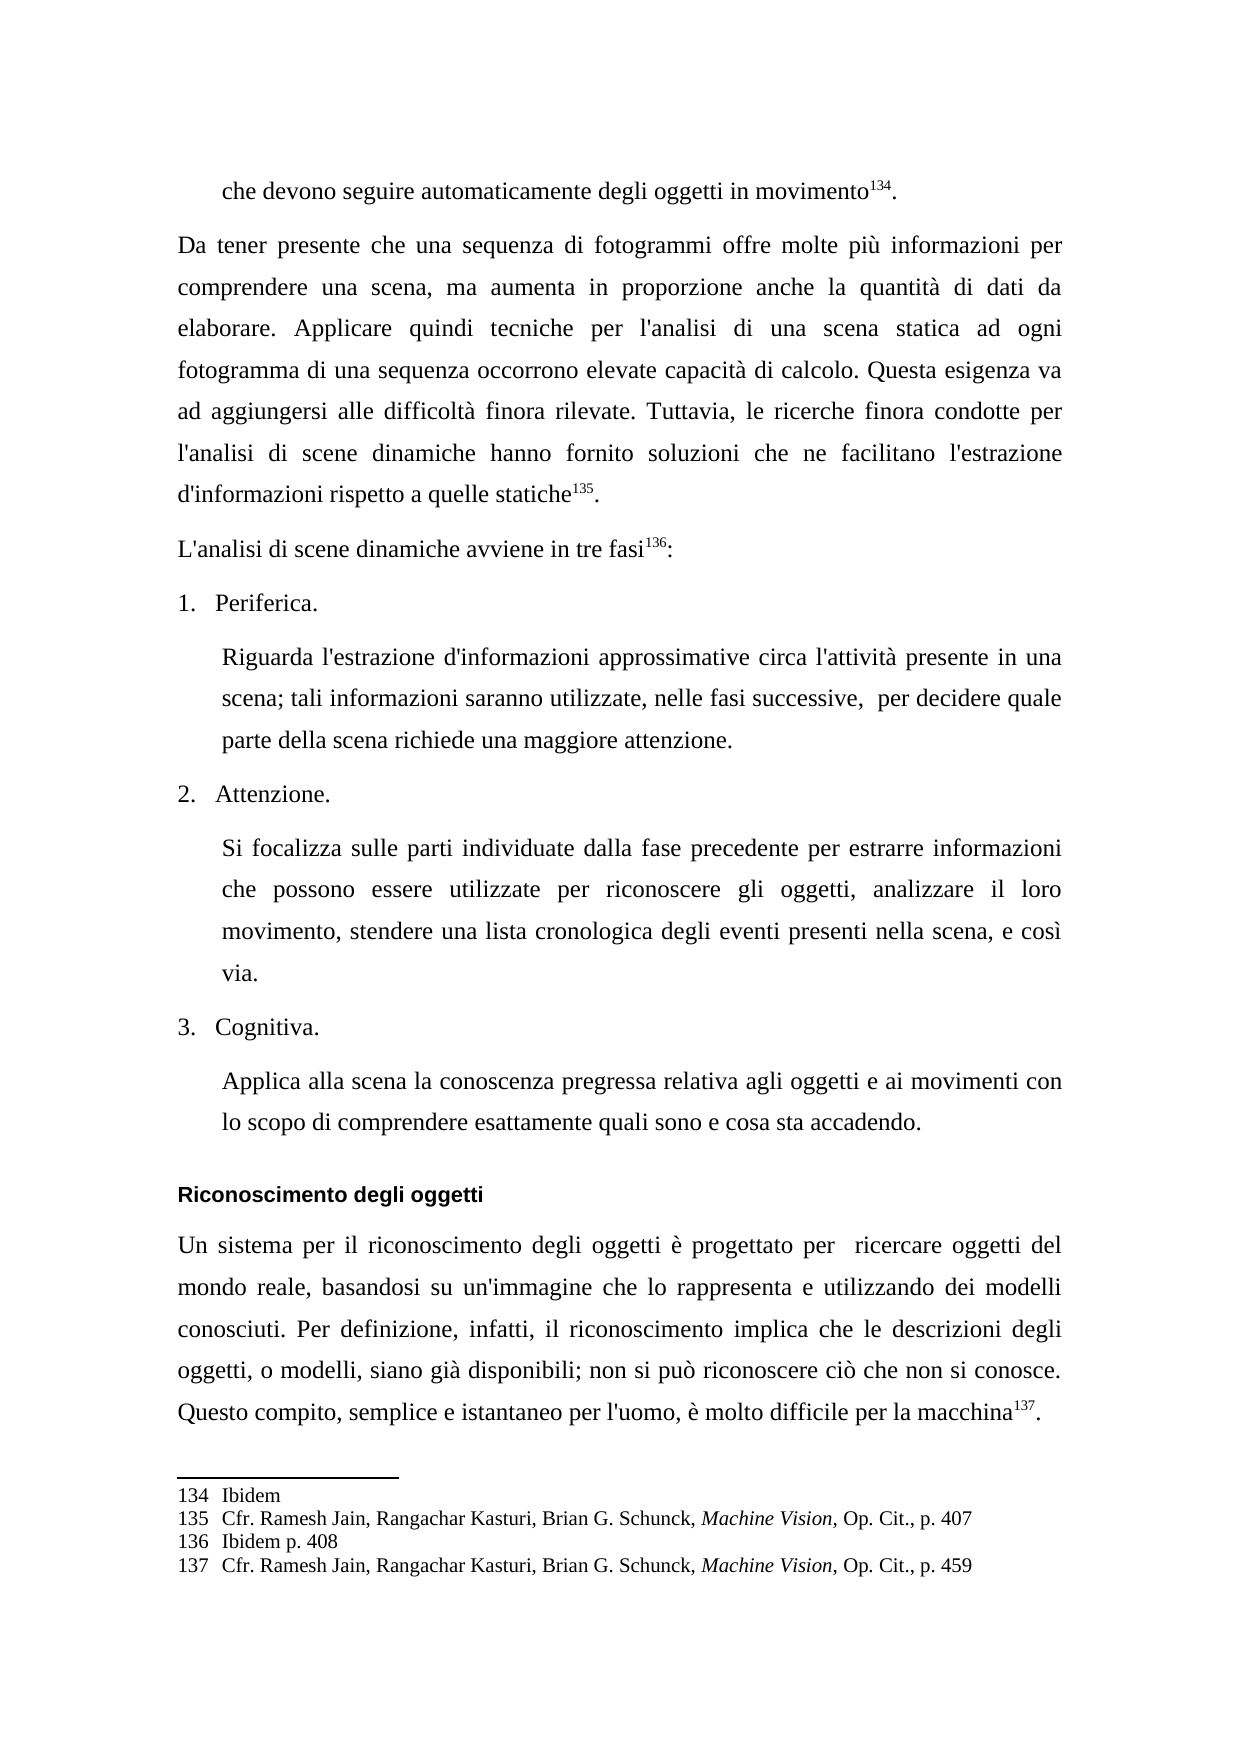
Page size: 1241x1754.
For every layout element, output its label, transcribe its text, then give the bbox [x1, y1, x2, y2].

text L'analisi di scene dinamiche avviene in tre fasi: [177, 535, 1063, 562]
text Da tener presente che una sequenza di fotogrammi offre molte più informazioni per comprendere una scena, ma aumenta in proporzione anche la quantità di dati da elaborare. Applicare quindi tecniche per l'analisi di una scena statica ad ogni fotogramma di una sequenza occorrono elevate capacità di calcolo. Questa esigenza va ad aggiungersi alle difficoltà finora rilevate. Tuttavia, le ricerche finora condotte per l'analisi di scene dinamiche hanno fornito soluzioni che ne facilitano l'estrazione d'informazioni rispetto a quelle statiche. [177, 231, 1063, 508]
list Attenzione. [177, 780, 1063, 808]
text Ibidem p. 408 [177, 1530, 1063, 1553]
text che devono seguire automaticamente degli oggetti in movimento. [222, 177, 1063, 205]
text Cfr. Ramesh Jain, Rangachar Kasturi, Brian G. Schunck, Machine Vision, Op. Cit., p. 459 [177, 1553, 1063, 1577]
text Si focalizza sulle parti individuate dalla fase precedente per estrarre informazioni che possono essere utilizzate per riconoscere gli oggetti, analizzare il loro movimento, stendere una lista cronologica degli eventi presenti nella scena, e così via. [222, 834, 1063, 986]
list Periferica. [177, 589, 1063, 616]
subtitle Riconoscimento degli oggetti [177, 1183, 1063, 1208]
text Cfr. Ramesh Jain, Rangachar Kasturi, Brian G. Schunck, Machine Vision, Op. Cit., p. 407 [177, 1507, 1063, 1530]
text Riguarda l'estrazione d'informazioni approssimative circa l'attività presente in una scena; tali informazioni saranno utilizzate, nelle fasi successive, per decidere quale parte della scena richiede una maggiore attenzione. [222, 643, 1063, 754]
text Ibidem [177, 1484, 1063, 1507]
list Cognitiva. [177, 1013, 1063, 1041]
text Un sistema per il riconoscimento degli oggetti è progettato per ricercare oggetti del mondo reale, basandosi su un'immagine che lo rappresenta e utilizzando dei modelli conosciuti. Per definizione, infatti, il riconoscimento implica che le descrizioni degli oggetti, o modelli, siano già disponibili; non si può riconoscere ciò che non si conosce. Questo compito, semplice e istantaneo per l'uomo, è molto difficile per la macchina. [177, 1232, 1063, 1426]
text Applica alla scena la conoscenza pregressa relativa agli oggetti e ai movimenti con lo scopo di comprendere esattamente quali sono e cosa sta accadendo. [222, 1067, 1063, 1136]
